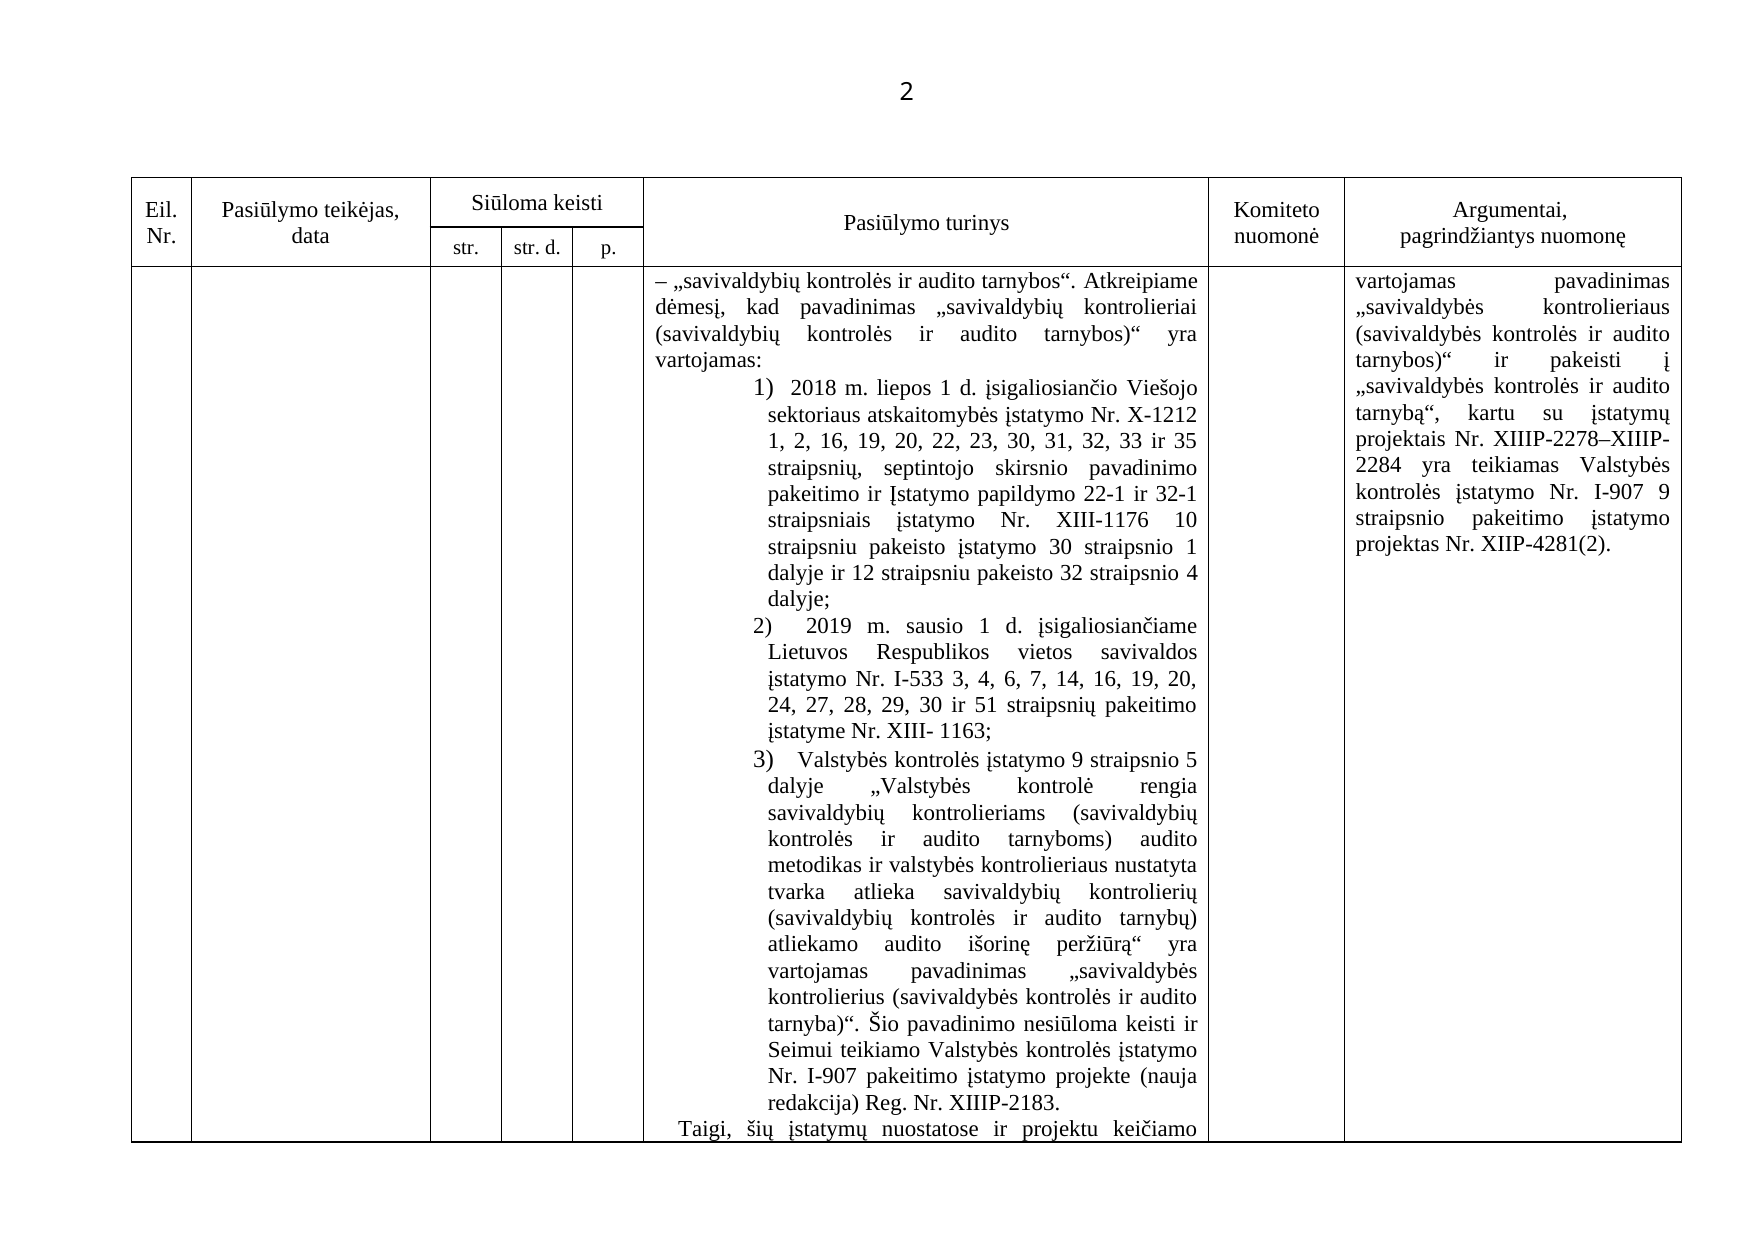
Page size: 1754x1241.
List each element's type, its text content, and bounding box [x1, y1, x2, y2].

table_cell str. [431, 228, 501, 266]
table_cell str. d. [502, 228, 572, 266]
table_cell p. [573, 228, 643, 266]
table_header Komiteto nuomonė [1209, 178, 1344, 266]
table_cell [1209, 267, 1344, 1141]
table_header Argumentai, pagrindžiantys nuomonę [1345, 178, 1681, 266]
table_cell [502, 267, 572, 1141]
table_cell – „savivaldybių kontrolės ir audito tarnybos“. Atkreipiame dėmesį, kad pavadinimas „savivaldybių kontrolieriai (savivaldybių kontrolės ir audito tarnybos)“ yra vartojamas: 2018 m. liepos 1 d. įsigaliosiančio Viešojo sektoriaus atskaitomybės įstatymo Nr. X-1212 1, 2, 16, 19, 20, 22, 23, 30, 31, 32, 33 ir 35 straipsnių, septintojo skirsnio pavadinimo pakeitimo ir Įstatymo papildymo 22-1 ir 32-1 straipsniais įstatymo Nr. XIII-1176 10 straipsniu pakeisto įstatymo 30 straipsnio 1 dalyje ir 12 straipsniu pakeisto 32 straipsnio 4 dalyje; 2019 m. sausio 1 d. įsigaliosiančiame Lietuvos Respublikos vietos savivaldos įstatymo Nr. I-533 3, 4, 6, 7, 14, 16, 19, 20, 24, 27, 28, 29, 30 ir 51 straipsnių pakeitimo įstatyme Nr. XIII- 1163; Valstybės kontrolės įstatymo 9 straipsnio 5 dalyje „Valstybės kontrolė rengia savivaldybių kontrolieriams (savivaldybių kontrolės ir audito tarnyboms) audito metodikas ir valstybės kontrolieriaus nustatyta tvarka atlieka savivaldybių kontrolierių (savivaldybių kontrolės ir audito tarnybų) atliekamo audito išorinę peržiūrą“ yra vartojamas pavadinimas „savivaldybės kontrolierius (savivaldybės kontrolės ir audito tarnyba)“. Šio pavadinimo nesiūloma keisti ir Seimui teikiamo Valstybės kontrolės įstatymo Nr. I-907 pakeitimo įstatymo projekte (nauja redakcija) Reg. Nr. XIIIP-2183. Taigi, šių įstatymų nuostatose ir projektu keičiamo [644, 267, 1208, 1141]
table_cell [431, 267, 501, 1141]
table_header Pasiūlymo teikėjas, data [192, 178, 430, 266]
table_cell vartojamas pavadinimas „savivaldybės kontrolieriaus (savivaldybės kontrolės ir audito tarnybos)“ ir pakeisti į „savivaldybės kontrolės ir audito tarnybą“, kartu su įstatymų projektais Nr. XIIIP-2278–XIIIP-2284 yra teikiamas Valstybės kontrolės įstatymo Nr. I-907 9 straipsnio pakeitimo įstatymo projektas Nr. XIIP-4281(2). [1345, 267, 1681, 1141]
table_cell [132, 267, 191, 1141]
table_cell [192, 267, 430, 1141]
table_header Siūloma keisti [431, 178, 643, 226]
table_cell [573, 267, 643, 1141]
table_header Pasiūlymo turinys [644, 178, 1208, 266]
table_header Eil. Nr. [132, 178, 191, 266]
